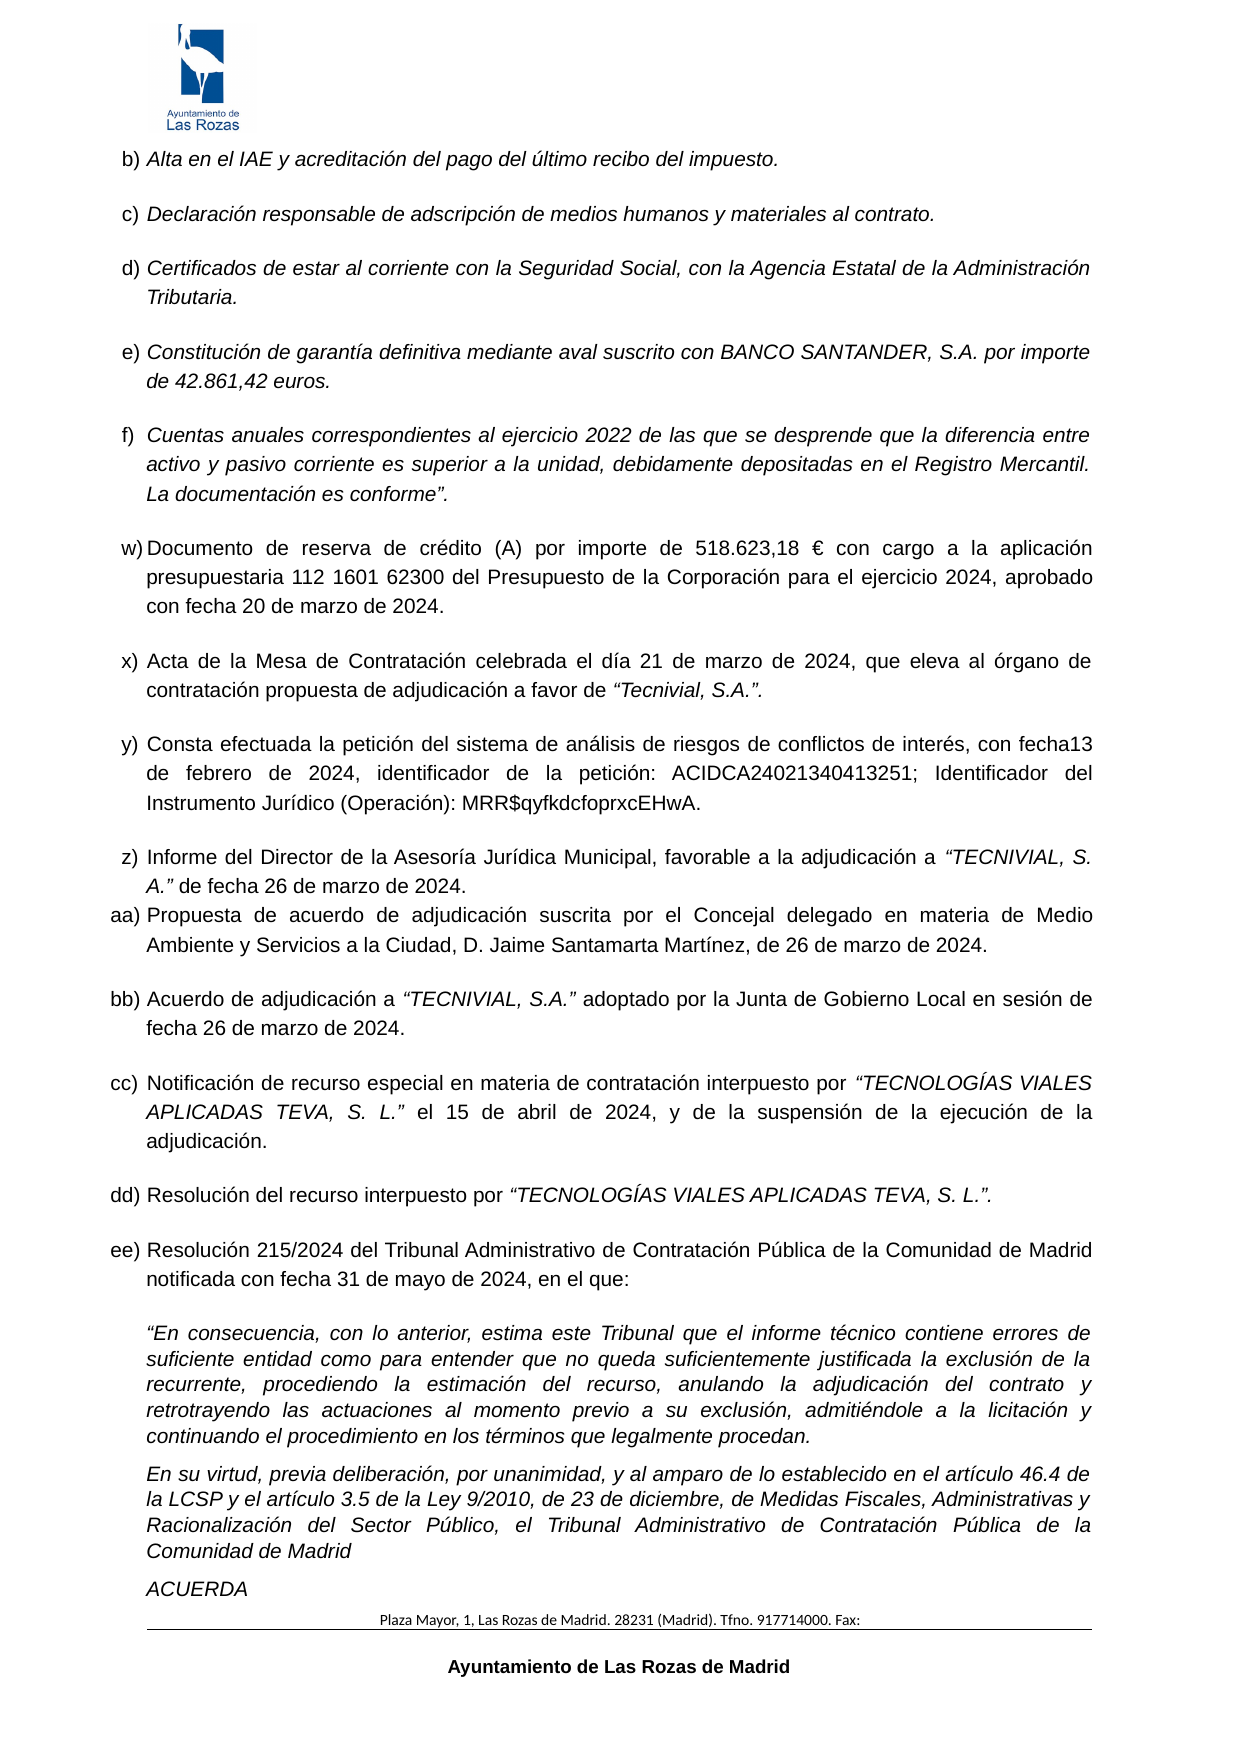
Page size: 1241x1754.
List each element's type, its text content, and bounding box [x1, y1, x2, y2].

list Consta efectuada la petición del sistema de análisis de riesgos de conflictos de interés, con fecha13 de febrero de 2024, identificador de la petición: ACIDCA24021340413251; Identificador del Instrumento Jurídico (Operación): MRR$qyfkdcfoprxcEHwA. [121, 732, 1094, 814]
list Propuesta de acuerdo de adjudicación suscrita por el Concejal delegado en materia de Medio Ambiente y Servicios a la Ciudad, D. Jaime Santamarta Martínez, de 26 de marzo de 2024. [110, 903, 1094, 956]
list Certificados de estar al corriente con la Seguridad Social, con la Agencia Estatal de la Administración Tributaria. [122, 256, 1094, 309]
text En su virtud, previa deliberación, por unanimidad, y al amparo de lo establecido en el artículo 46.4 de la LCSP y el artículo 3.5 de la Ley 9/2010, de 23 de diciembre, de Medidas Fiscales, Administrativas y Racionalización del Sector Público, el Tribunal Administrativo de Contratación Pública de la Comunidad de Madrid [146, 1462, 1094, 1562]
list Informe del Director de la Asesoría Jurídica Municipal, favorable a la adjudicación a “TECNIVIAL, S. A.” de fecha 26 de marzo de 2024. [121, 845, 1094, 898]
list Alta en el IAE y acreditación del pago del último recibo del impuesto. [122, 147, 1094, 171]
list Notificación de recurso especial en materia de contratación interpuesto por “TECNOLOGÍAS VIALES APLICADAS TEVA, S. L.” el 15 de abril de 2024, y de la suspensión de la ejecución de la adjudicación. [110, 1070, 1094, 1153]
list Constitución de garantía definitiva mediante aval suscrito con BANCO SANTANDER, S.A. por importe de 42.861,42 euros. [122, 339, 1094, 393]
list Acuerdo de adjudicación a “TECNIVIAL, S.A.” adoptado por la Junta de Gobierno Local en sesión de fecha 26 de marzo de 2024. [110, 987, 1094, 1040]
text ACUERDA [146, 1577, 1094, 1601]
list Cuentas anuales correspondientes al ejercicio 2022 de las que se desprende que la diferencia entre activo y pasivo corriente es superior a la unidad, debidamente depositadas en el Registro Mercantil. La documentación es conforme”. [122, 423, 1094, 505]
list Acta de la Mesa de Contratación celebrada el día 21 de marzo de 2024, que eleva al órgano de contratación propuesta de adjudicación a favor de “Tecnivial, S.A.”. [121, 648, 1094, 702]
text “En consecuencia, con lo anterior, estima este Tribunal que el informe técnico contiene errores de suficiente entidad como para entender que no queda suficientemente justificada la exclusión de la recurrente, procediendo la estimación del recurso, anulando la adjudicación del contrato y retrotrayendo las actuaciones al momento previo a su exclusión, admitiéndole a la licitación y continuando el procedimiento en los términos que legalmente procedan. [146, 1321, 1094, 1447]
list Resolución del recurso interpuesto por “TECNOLOGÍAS VIALES APLICADAS TEVA, S. L.”. [110, 1183, 1094, 1207]
list Resolución 215/2024 del Tribunal Administrativo de Contratación Pública de la Comunidad de Madrid notificada con fecha 31 de mayo de 2024, en el que: [110, 1237, 1094, 1291]
list Declaración responsable de adscripción de medios humanos y materiales al contrato. [122, 202, 1094, 226]
list Documento de reserva de crédito (A) por importe de 518.623,18 € con cargo a la aplicación presupuestaria 112 1601 62300 del Presupuesto de la Corporación para el ejercicio 2024, aprobado con fecha 20 de marzo de 2024. [121, 536, 1094, 618]
